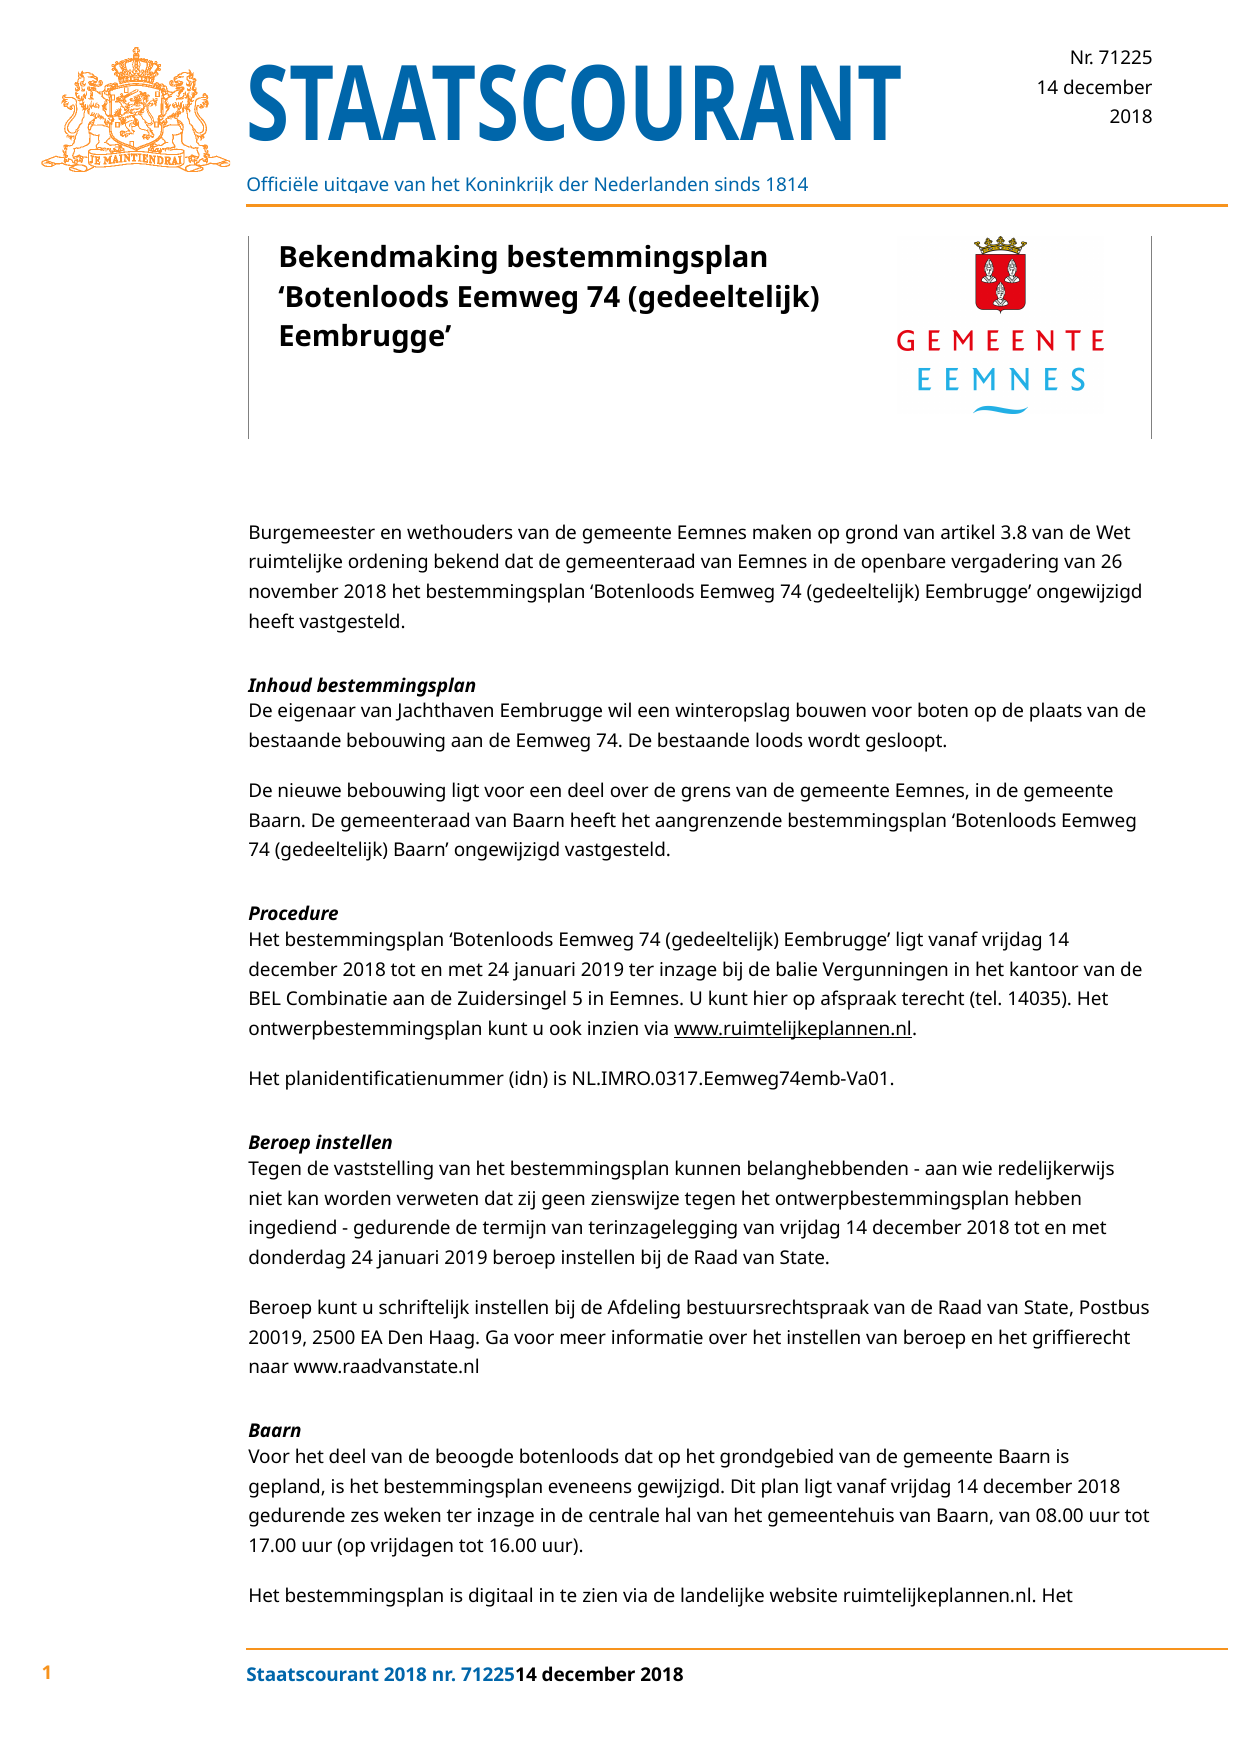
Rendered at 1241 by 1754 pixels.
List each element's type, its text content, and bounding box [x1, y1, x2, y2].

table_header Bekendmaking bestemmingsplan ‘Botenloods Eemweg 74 (gedeeltelijk) Eembrugge’ [249, 236, 850, 439]
table_header [1104, 236, 1151, 413]
text Inhoud bestemmingsplan [248, 672, 1152, 697]
text De nieuwe bebouwing ligt voor een deel over de grens van de gemeente Eemnes, in de gemeente Baarn. De gemeenteraad van Baarn heeft het aangrenzende bestemmingsplan ‘Botenloods Eemweg 74 (gedeeltelijk) Baarn’ ongewijzigd vastgesteld. [248, 777, 1152, 862]
text Het bestemmingsplan is digitaal in te zien via de landelijke website ruimtelijkeplannen.nl. Het [248, 1582, 1152, 1608]
text De eigenaar van Jachthaven Eembrugge wil een winteropslag bouwen voor boten op de plaats van de bestaande bebouwing aan de Eemweg 74. De bestaande loods wordt gesloopt. [248, 697, 1152, 753]
text Tegen de vaststelling van het bestemmingsplan kunnen belanghebbenden - aan wie redelijkerwijs niet kan worden verweten dat zij geen zienswijze tegen het ontwerpbestemmingsplan hebben ingediend - gedurende de termijn van terinzagelegging van vrijdag 14 december 2018 tot en met donderdag 24 januari 2019 beroep instellen bij de Raad van State. [248, 1155, 1152, 1270]
text Het bestemmingsplan ‘Botenloods Eemweg 74 (gedeeltelijk) Eembrugge’ ligt vanaf vrijdag 14 december 2018 tot en met 24 januari 2019 ter inzage bij de balie Vergunningen in het kantoor van de BEL Combinatie aan de Zuidersingel 5 in Eemnes. U kunt hier op afspraak terecht (tel. 14035). Het ontwerpbestemmingsplan kunt u ook inzien via www.ruimtelijkeplannen.nl. [248, 926, 1152, 1041]
table_header [850, 414, 1151, 439]
text Beroep instellen [248, 1129, 1152, 1155]
picture [41, 47, 231, 172]
text Baarn [248, 1417, 1152, 1443]
text Voor het deel van de beoogde botenloods dat op het grondgebied van de gemeente Baarn is gepland, is het bestemmingsplan eveneens gewijzigd. Dit plan ligt vanaf vrijdag 14 december 2018 gedurende zes weken ter inzage in de centrale hal van het gemeentehuis van Baarn, van 08.00 uur tot 17.00 uur (op vrijdagen tot 16.00 uur). [248, 1443, 1152, 1558]
text Het planidentificatienummer (idn) is NL.IMRO.0317.Eemweg74emb-Va01. [248, 1066, 1152, 1091]
text Procedure [248, 901, 1152, 926]
picture [897, 236, 1104, 414]
text Beroep kunt u schriftelijk instellen bij de Afdeling bestuursrechtspraak van de Raad van State, Postbus 20019, 2500 EA Den Haag. Ga voor meer informatie over het instellen van beroep en het griffierecht naar www.raadvanstate.nl [248, 1294, 1152, 1379]
table_header [850, 236, 897, 413]
text Burgemeester en wethouders van de gemeente Eemnes maken op grond van artikel 3.8 van de Wet ruimtelijke ordening bekend dat de gemeenteraad van Eemnes in de openbare vergadering van 26 november 2018 het bestemmingsplan ‘Botenloods Eemweg 74 (gedeeltelijk) Eembrugge’ ongewijzigd heeft vastgesteld. [248, 519, 1152, 633]
